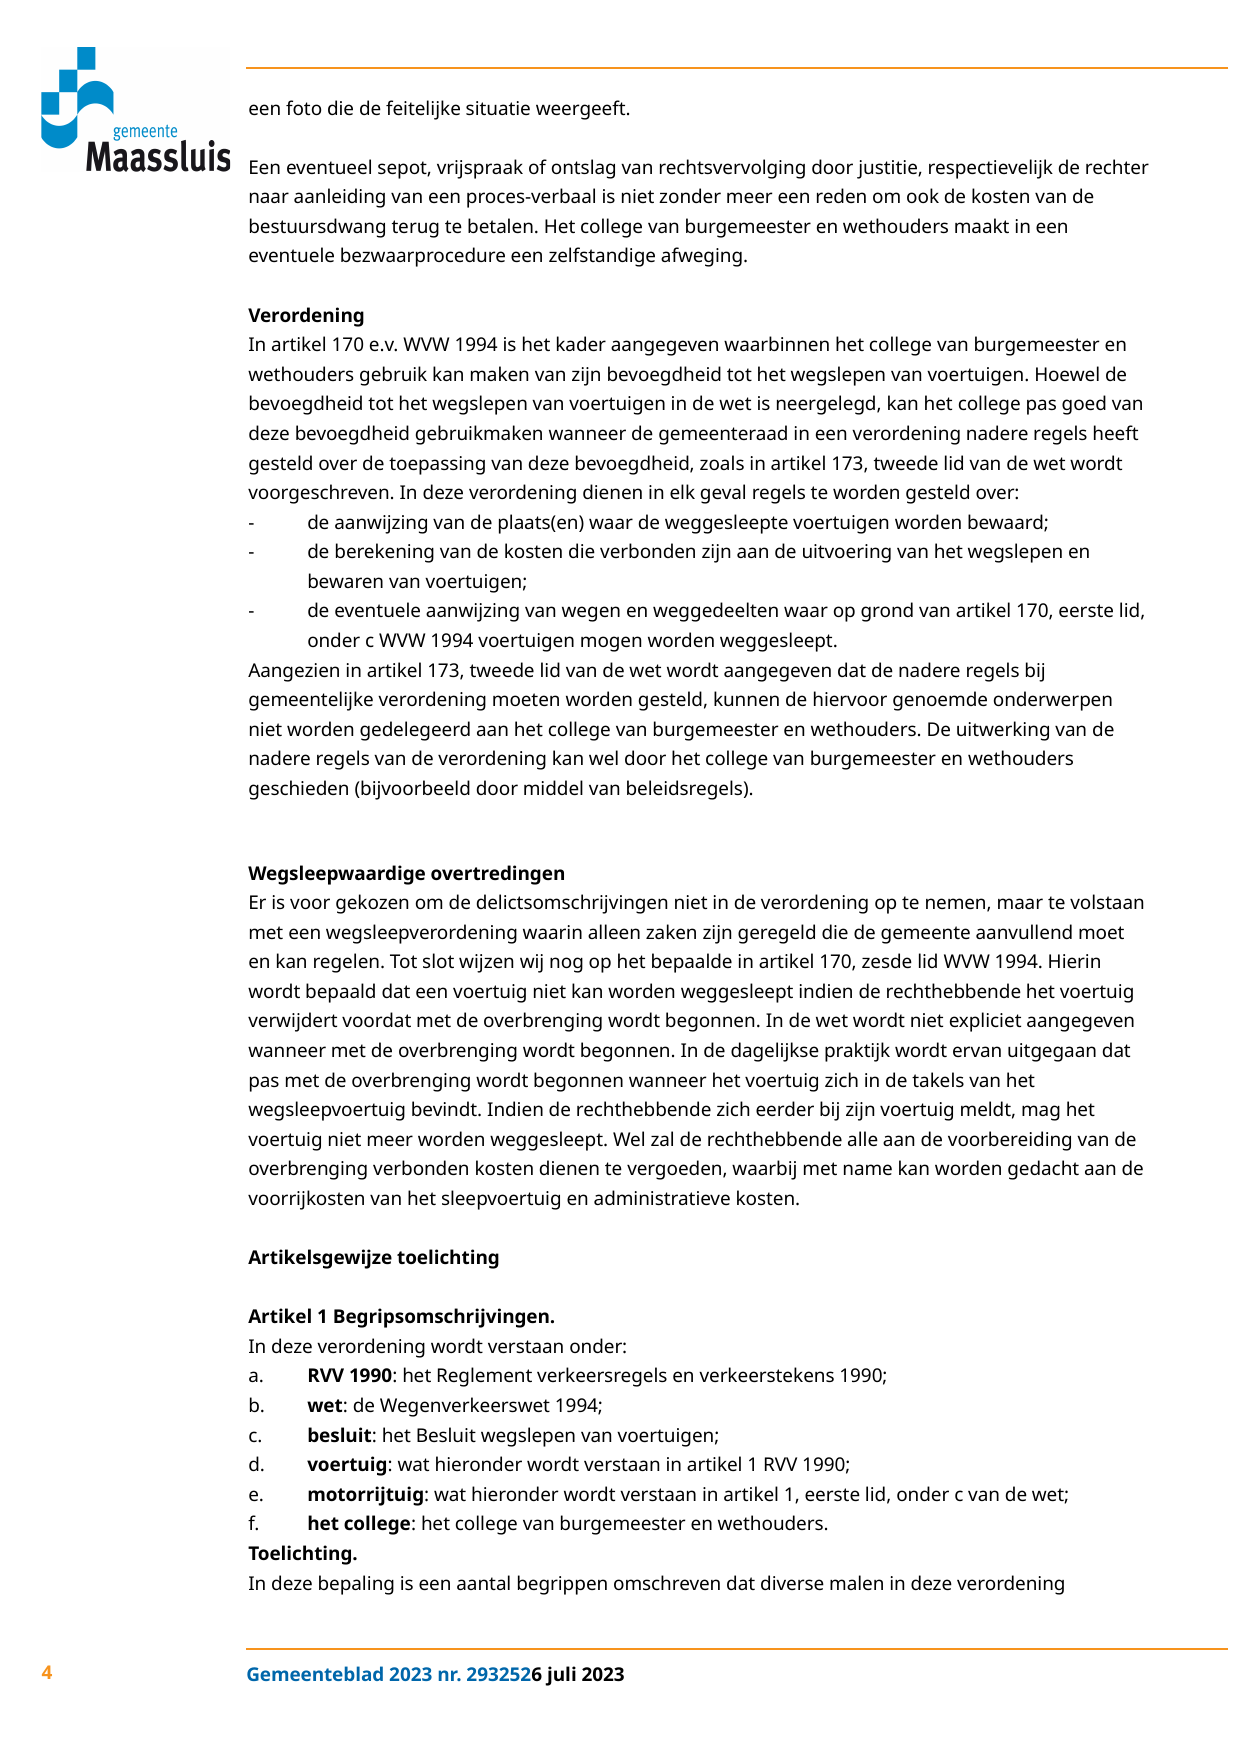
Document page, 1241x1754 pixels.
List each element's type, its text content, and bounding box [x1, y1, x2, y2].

text Een eventueel sepot, vrijspraak of ontslag van rechtsvervolging door justitie, respectievelijk de rechter naar aanleiding van een proces-verbaal is niet zonder meer een reden om ook de kosten van de bestuursdwang terug te betalen. Het college van burgemeester en wethouders maakt in een eventuele bezwaarprocedure een zelfstandige afweging. [248, 154, 1152, 268]
list motorrijtuig: wat hieronder wordt verstaan in artikel 1, eerste lid, onder c van de wet; [248, 1481, 1152, 1507]
text Artikelsgewijze toelichting [248, 1244, 1152, 1270]
list wet: de Wegenverkeerswet 1994; [248, 1392, 1152, 1418]
text In deze bepaling is een aantal begrippen omschreven dat diverse malen in deze verordening [248, 1570, 1152, 1595]
text Aangezien in artikel 173, tweede lid van de wet wordt aangegeven dat de nadere regels bij gemeentelijke verordening moeten worden gesteld, kunnen de hiervoor genoemde onderwerpen niet worden gedelegeerd aan het college van burgemeester en wethouders. De uitwerking van de nadere regels van de verordening kan wel door het college van burgemeester en wethouders geschieden (bijvoorbeeld door middel van beleidsregels). [248, 657, 1152, 801]
list de aanwijzing van de plaats(en) waar de weggesleepte voertuigen worden bewaard; [248, 509, 1152, 535]
text Er is voor gekozen om de delictsomschrijvingen niet in de verordening op te nemen, maar te volstaan met een wegsleepverordening waarin alleen zaken zijn geregeld die de gemeente aanvullend moet en kan regelen. Tot slot wijzen wij nog op het bepaalde in artikel 170, zesde lid WVW 1994. Hierin wordt bepaald dat een voertuig niet kan worden weggesleept indien de rechthebbende het voertuig verwijdert voordat met de overbrenging wordt begonnen. In de wet wordt niet expliciet aangegeven wanneer met de overbrenging wordt begonnen. In de dagelijkse praktijk wordt ervan uitgegaan dat pas met de overbrenging wordt begonnen wanneer het voertuig zich in de takels van het wegsleepvoertuig bevindt. Indien de rechthebbende zich eerder bij zijn voertuig meldt, mag het voertuig niet meer worden weggesleept. Wel zal de rechthebbende alle aan de voorbereiding van de overbrenging verbonden kosten dienen te vergoeden, waarbij met name kan worden gedacht aan de voorrijkosten van het sleepvoertuig en administratieve kosten. [248, 889, 1152, 1211]
list de berekening van de kosten die verbonden zijn aan de uitvoering van het wegslepen en bewaren van voertuigen; [248, 538, 1152, 594]
picture [41, 47, 231, 172]
list besluit: het Besluit wegslepen van voertuigen; [248, 1422, 1152, 1447]
list de eventuele aanwijzing van wegen en weggedeelten waar op grond van artikel 170, eerste lid, onder c WVW 1994 voertuigen mogen worden weggesleept. [248, 598, 1152, 653]
text Artikel 1 Begripsomschrijvingen. [248, 1303, 1152, 1329]
text een foto die de feitelijke situatie weergeeft. [248, 95, 1152, 121]
text Toelichting. [248, 1540, 1152, 1566]
picture [41, 47, 77, 92]
text Wegsleepwaardige overtredingen [248, 860, 1152, 885]
list voertuig: wat hieronder wordt verstaan in artikel 1 RVV 1990; [248, 1451, 1152, 1477]
list RVV 1990: het Reglement verkeersregels en verkeerstekens 1990; [248, 1363, 1152, 1388]
text In artikel 170 e.v. WVW 1994 is het kader aangegeven waarbinnen het college van burgemeester en wethouders gebruik kan maken van zijn bevoegdheid tot het wegslepen van voertuigen. Hoewel de bevoegdheid tot het wegslepen van voertuigen in de wet is neergelegd, kan het college pas goed van deze bevoegdheid gebruikmaken wanneer de gemeenteraad in een verordening nadere regels heeft gesteld over de toepassing van deze bevoegdheid, zoals in artikel 173, tweede lid van de wet wordt voorgeschreven. In deze verordening dienen in elk geval regels te worden gesteld over: [248, 331, 1152, 505]
text Verordening [248, 302, 1152, 328]
list het college: het college van burgemeester en wethouders. [248, 1511, 1152, 1536]
text In deze verordening wordt verstaan onder: [248, 1333, 1152, 1359]
